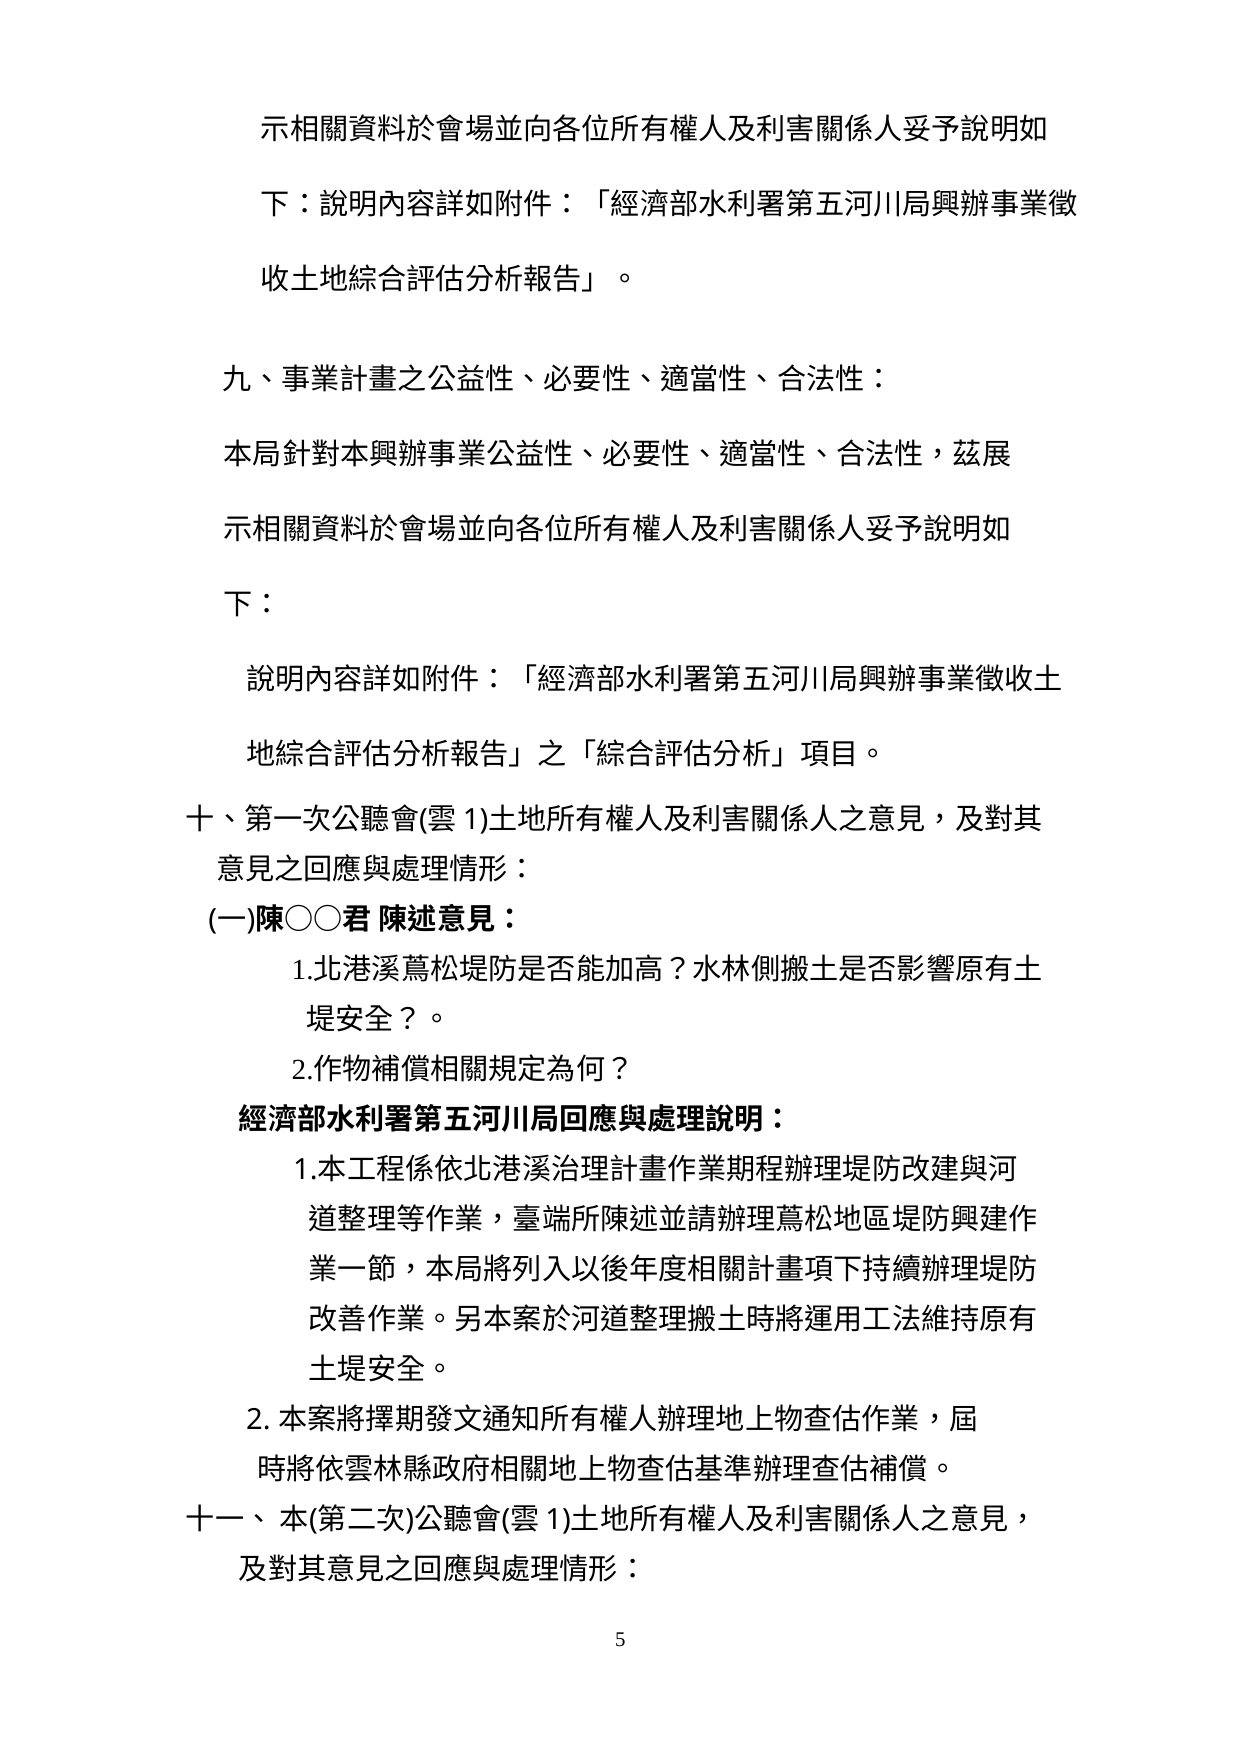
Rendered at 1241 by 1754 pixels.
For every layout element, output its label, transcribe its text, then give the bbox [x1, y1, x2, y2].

text 道整理等作業，臺端所陳述並請辦理蔦松地區堤防興建作 [248, 1189, 1092, 1239]
text 示相關資料於會場並向各位所有權人及利害關係人妥予說明如 [148, 489, 1092, 564]
text 九、事業計畫之公益性、必要性、適當性、合法性： [223, 339, 1092, 414]
text 1.北港溪蔦松堤防是否能加高？水林側搬土是否影響原有土 [248, 939, 1092, 989]
text 業一節，本局將列入以後年度相關計畫項下持續辦理堤防 [248, 1239, 1092, 1289]
text 下： [148, 564, 1092, 639]
text (一)陳○○君 陳述意見： [148, 889, 1092, 939]
text 本局針對本興辦事業公益性、必要性、適當性、合法性，茲展 [148, 414, 1092, 489]
text 示相關資料於會場並向各位所有權人及利害關係人妥予說明如 [223, 89, 1092, 164]
text 時將依雲林縣政府相關地上物查估基準辦理查估補償。 [148, 1439, 1092, 1489]
text 1.本工程係依北港溪治理計畫作業期程辦理堤防改建與河 [248, 1139, 1092, 1189]
text 改善作業。另本案於河道整理搬土時將運用工法維持原有 [248, 1289, 1092, 1339]
text 十、第一次公聽會(雲1)土地所有權人及利害關係人之意見，及對其 [148, 789, 1092, 839]
text 經濟部水利署第五河川局回應與處理說明： [148, 1089, 1092, 1139]
text 2.作物補償相關規定為何？ [248, 1039, 1092, 1089]
text 十一、 本(第二次)公聽會(雲1)土地所有權人及利害關係人之意見， [148, 1489, 1092, 1539]
text 意見之回應與處理情形： [148, 839, 1092, 889]
text 下：說明內容詳如附件：「經濟部水利署第五河川局興辦事業徵 [223, 164, 1092, 239]
text 及對其意見之回應與處理情形： [148, 1539, 1092, 1589]
text 土堤安全。 [248, 1339, 1092, 1389]
text 說明內容詳如附件：「經濟部水利署第五河川局興辦事業徵收土 [185, 639, 1092, 714]
text 2. 本案將擇期發文通知所有權人辦理地上物查估作業，屆 [148, 1389, 1092, 1439]
text 堤安全？。 [248, 989, 1092, 1039]
text 收土地綜合評估分析報告」。 [223, 239, 1092, 314]
text 地綜合評估分析報告」之「綜合評估分析」項目。 [185, 714, 1092, 789]
